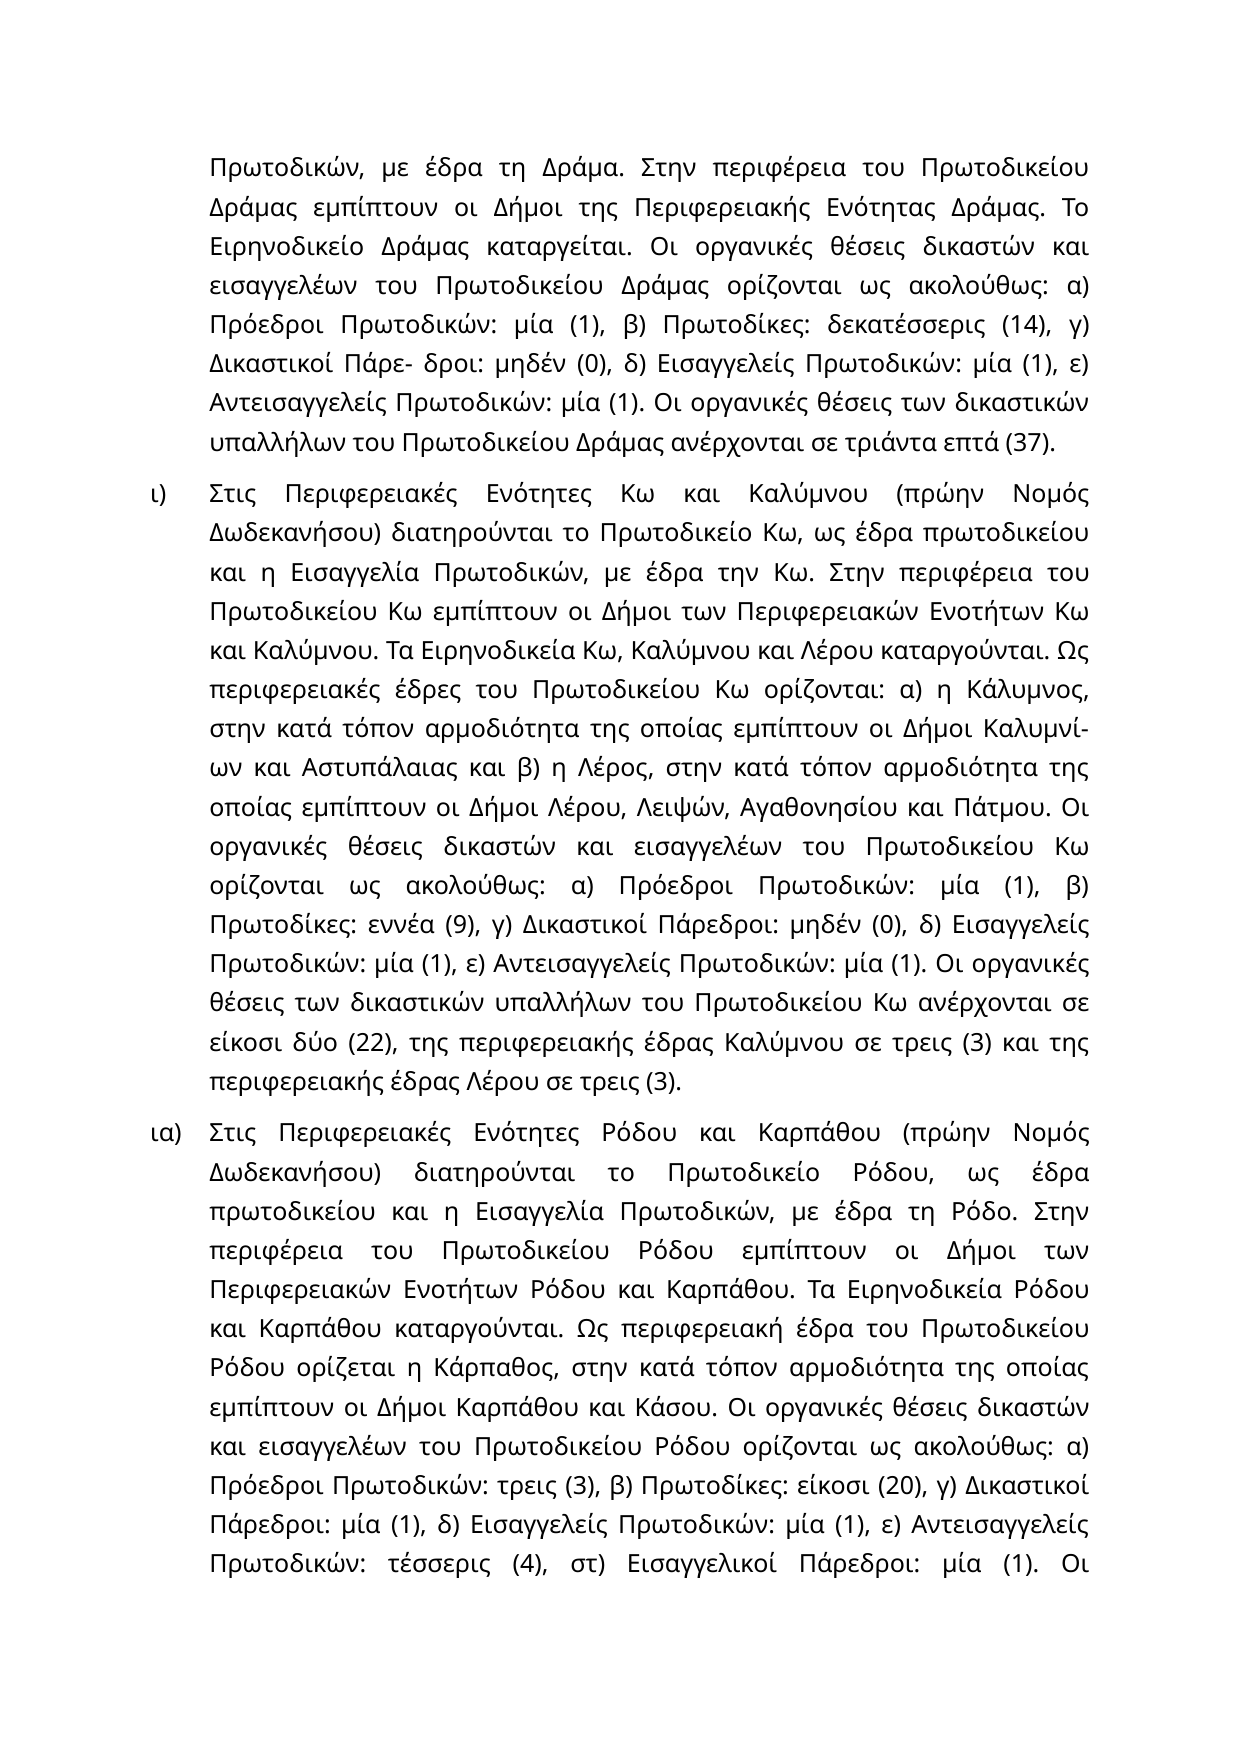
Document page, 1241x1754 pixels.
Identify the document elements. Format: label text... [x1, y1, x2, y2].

list ια) Στις Περιφερειακές Ενότητες Ρόδου και Καρπάθου (πρώην Νομός Δωδεκανήσου) διατηρούνται το Πρωτοδικείο Ρόδου, ως έδρα πρωτοδικείου και η Εισαγγελία Πρωτοδικών, με έδρα τη Ρόδο. Στην περιφέρεια του Πρωτοδικείου Ρόδου εμπίπτουν οι Δήμοι των Περιφερειακών Ενοτήτων Ρόδου και Καρπάθου. Τα Ειρηνοδικεία Ρόδου και Καρπάθου καταργούνται. Ως περιφερειακή έδρα του Πρωτοδικείου Ρόδου ορίζεται η Κάρπαθος, στην κατά τόπον αρμοδιότητα της οποίας εμπίπτουν οι Δήμοι Καρπάθου και Κάσου. Οι οργανικές θέσεις δικαστών και εισαγγελέων του Πρωτοδικείου Ρόδου ορίζονται ως ακολούθως: α) Πρόεδροι Πρωτοδικών: τρεις (3), β) Πρωτοδίκες: είκοσι (20), γ) Δικαστικοί Πάρεδροι: μία (1), δ) Εισαγγελείς Πρωτοδικών: μία (1), ε) Αντεισαγγελείς Πρωτοδικών: τέσσερις (4), στ) Εισαγγελικοί Πάρεδροι: μία (1). Οι [150, 1115, 1090, 1580]
list ι) Στις Περιφερειακές Ενότητες Κω και Καλύμνου (πρώην Νομός Δωδεκανήσου) διατηρούνται το Πρωτοδικείο Κω, ως έδρα πρωτοδικείου και η Εισαγγελία Πρωτοδικών, με έδρα την Κω. Στην περιφέρεια του Πρωτοδικείου Κω εμπίπτουν οι Δήμοι των Περιφερειακών Ενοτήτων Κω και Καλύμνου. Τα Ειρηνοδικεία Κω, Καλύμνου και Λέρου καταργούνται. Ως περιφερειακές έδρες του Πρωτοδικείου Κω ορίζονται: α) η Κάλυμνος, στην κατά τόπον αρμοδιότητα της οποίας εμπίπτουν οι Δήμοι Καλυμνί- ων και Αστυπάλαιας και β) η Λέρος, στην κατά τόπον αρμοδιότητα της οποίας εμπίπτουν οι Δήμοι Λέρου, Λειψών, Αγαθονησίου και Πάτμου. Οι οργανικές θέσεις δικαστών και εισαγγελέων του Πρωτοδικείου Κω ορίζονται ως ακολούθως: α) Πρόεδροι Πρωτοδικών: μία (1), β) Πρωτοδίκες: εννέα (9), γ) Δικαστικοί Πάρεδροι: μηδέν (0), δ) Εισαγγελείς Πρωτοδικών: μία (1), ε) Αντεισαγγελείς Πρωτοδικών: μία (1). Οι οργανικές θέσεις των δικαστικών υπαλλήλων του Πρωτοδικείου Κω ανέρχονται σε είκοσι δύο (22), της περιφερειακής έδρας Καλύμνου σε τρεις (3) και της περιφερειακής έδρας Λέρου σε τρεις (3). [150, 476, 1090, 1097]
list Πρωτοδικών, με έδρα τη Δράμα. Στην περιφέρεια του Πρωτοδικείου Δράμας εμπίπτουν οι Δήμοι της Περιφερειακής Ενότητας Δράμας. Το Ειρηνοδικείο Δράμας καταργείται. Οι οργανικές θέσεις δικαστών και εισαγγελέων του Πρωτοδικείου Δράμας ορίζονται ως ακολούθως: α) Πρόεδροι Πρωτοδικών: μία (1), β) Πρωτοδίκες: δεκατέσσερις (14), γ) Δικαστικοί Πάρε- δροι: μηδέν (0), δ) Εισαγγελείς Πρωτοδικών: μία (1), ε) Αντεισαγγελείς Πρωτοδικών: μία (1). Οι οργανικές θέσεις των δικαστικών υπαλλήλων του Πρωτοδικείου Δράμας ανέρχονται σε τριάντα επτά (37). [150, 150, 1090, 458]
